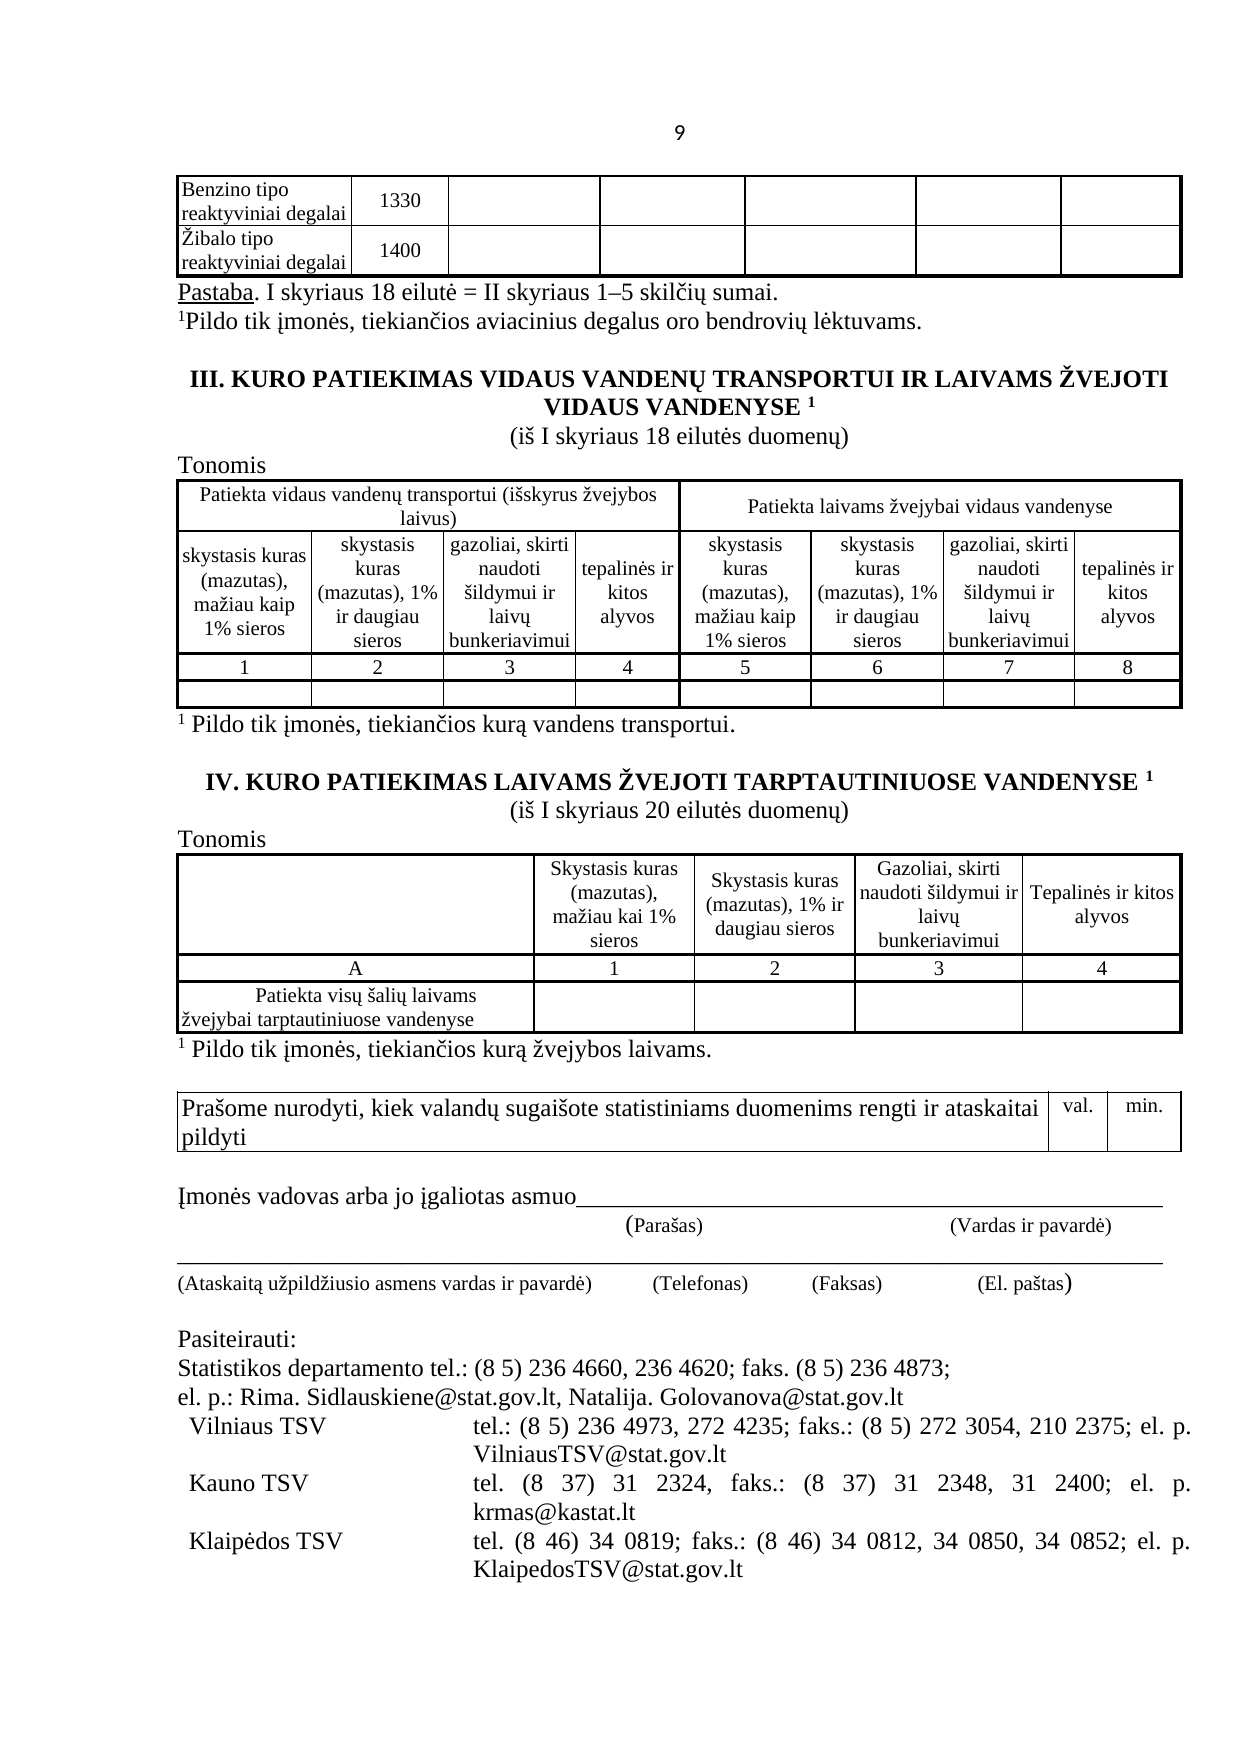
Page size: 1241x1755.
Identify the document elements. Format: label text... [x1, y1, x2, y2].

table_cell 3 [1018, 956, 1022, 979]
table_cell [1070, 682, 1074, 706]
table_cell [449, 177, 599, 224]
table_cell 1330 [352, 177, 448, 224]
table_cell [601, 177, 744, 224]
text el. p.: Rima. Sidlauskiene@stat.gov.lt, Natalija. Golovanova@stat.gov.lt [177, 1382, 1181, 1411]
table_cell 1400 [352, 226, 448, 274]
table_cell 4 [1023, 956, 1027, 979]
table_cell [746, 177, 915, 224]
table_cell 6 [939, 655, 943, 679]
text Tonomis [177, 824, 1181, 853]
text 1 Pildo tik įmonės, tiekiančios kurą žvejybos laivams. [177, 1034, 1181, 1063]
table_cell [535, 983, 694, 1031]
table_header Vilniaus TSV [177, 1411, 462, 1468]
table_header tel.: (8 5) 236 4973, 272 4235; faks.: (8 5) 272 3054, 210 2375; el. p. VilniausTSV@stat.gov.lt [462, 1411, 1204, 1468]
table_cell Klaipėdos TSV [177, 1526, 462, 1583]
text (Ataskaitą užpildžiusio asmens vardas ir pavardė) (Telefonas) (Faksas) (El. paštas) [177, 1267, 1181, 1296]
table_cell [312, 682, 316, 706]
text 1 Pildo tik įmonės, tiekiančios kurą vandens transportui. [177, 709, 1181, 738]
text IV. KURO PATIEKIMAS LAIVAMS ŽVEJOTI TARPTAUTINIUOSE VANDENYSE 1 [177, 767, 1181, 796]
table_cell [444, 682, 448, 706]
table_cell 3 [444, 655, 448, 679]
table_cell tepalinės ir kitos alyvos [576, 532, 678, 652]
text Statistikos departamento tel.: (8 5) 236 4660, 236 4620; faks. (8 5) 236 4873; [177, 1353, 1181, 1382]
table_cell [939, 682, 943, 706]
table_cell [307, 682, 311, 706]
text Pasiteirauti: [177, 1324, 1181, 1353]
table_cell [449, 226, 599, 274]
table_cell [1062, 177, 1179, 224]
table_header Skystasis kuras (mazutas), 1% ir daugiau sieros [695, 856, 854, 952]
table_cell 4 [576, 655, 580, 679]
text Tonomis [177, 450, 1181, 479]
text 1Pildo tik įmonės, tiekiančios aviacinius degalus oro bendrovių lėktuvams. [177, 306, 1181, 335]
table_cell tel. (8 37) 31 2324, faks.: (8 37) 31 2348, 31 2400; el. p. krmas@kastat.lt [462, 1468, 1204, 1526]
table_cell 1 [690, 956, 694, 979]
table_cell 1 [307, 655, 311, 679]
text (iš I skyriaus 18 eilutės duomenų) [177, 421, 1181, 450]
table_cell [576, 682, 580, 706]
table_cell [746, 226, 915, 274]
table_cell 3 [571, 655, 575, 679]
table_cell [856, 983, 1022, 1031]
text Pastaba. I skyriaus 18 eilutė = II skyriaus 1–5 skilčių sumai. [177, 278, 1181, 306]
table_header val. [1049, 1093, 1107, 1151]
table_cell 2 [439, 655, 443, 679]
text (iš I skyriaus 20 eilutės duomenų) [177, 796, 1181, 824]
table_header Tepalinės ir kitos alyvos [1023, 856, 1179, 952]
table_cell [917, 177, 1060, 224]
text (Parašas) (Vardas ir pavardė) [177, 1209, 1181, 1238]
table_cell [571, 682, 575, 706]
table_cell 2 [312, 655, 316, 679]
table_cell [1023, 983, 1179, 1031]
text III. KURO PATIEKIMAS VIDAUS VANDENŲ TRANSPORTUI IR LAIVAMS ŽVEJOTI VIDAUS VANDENYSE 1 [177, 364, 1181, 421]
table_header Patiekta laivams žvejybai vidaus vandenyse [681, 482, 1179, 530]
table_cell tel. (8 46) 34 0819; faks.: (8 46) 34 0812, 34 0850, 34 0852; el. p. KlaipedosTSV@stat.gov.lt [462, 1526, 1204, 1583]
table_cell [439, 682, 443, 706]
table_cell [1062, 226, 1179, 274]
table_header min. [1108, 1093, 1180, 1151]
table_cell A [529, 956, 533, 979]
table_cell [601, 226, 744, 274]
text Įmonės vadovas arba jo įgaliotas asmuo [177, 1181, 1181, 1209]
table_cell 7 [1070, 655, 1074, 679]
table_cell tepalinės ir kitos alyvos [1075, 532, 1179, 652]
table_cell Kauno TSV [177, 1468, 462, 1526]
table_cell skystasis kuras (mazutas), mažiau kaip 1% sieros [179, 532, 311, 652]
table_cell [695, 983, 854, 1031]
table_header [179, 856, 533, 952]
table_cell [917, 226, 1060, 274]
